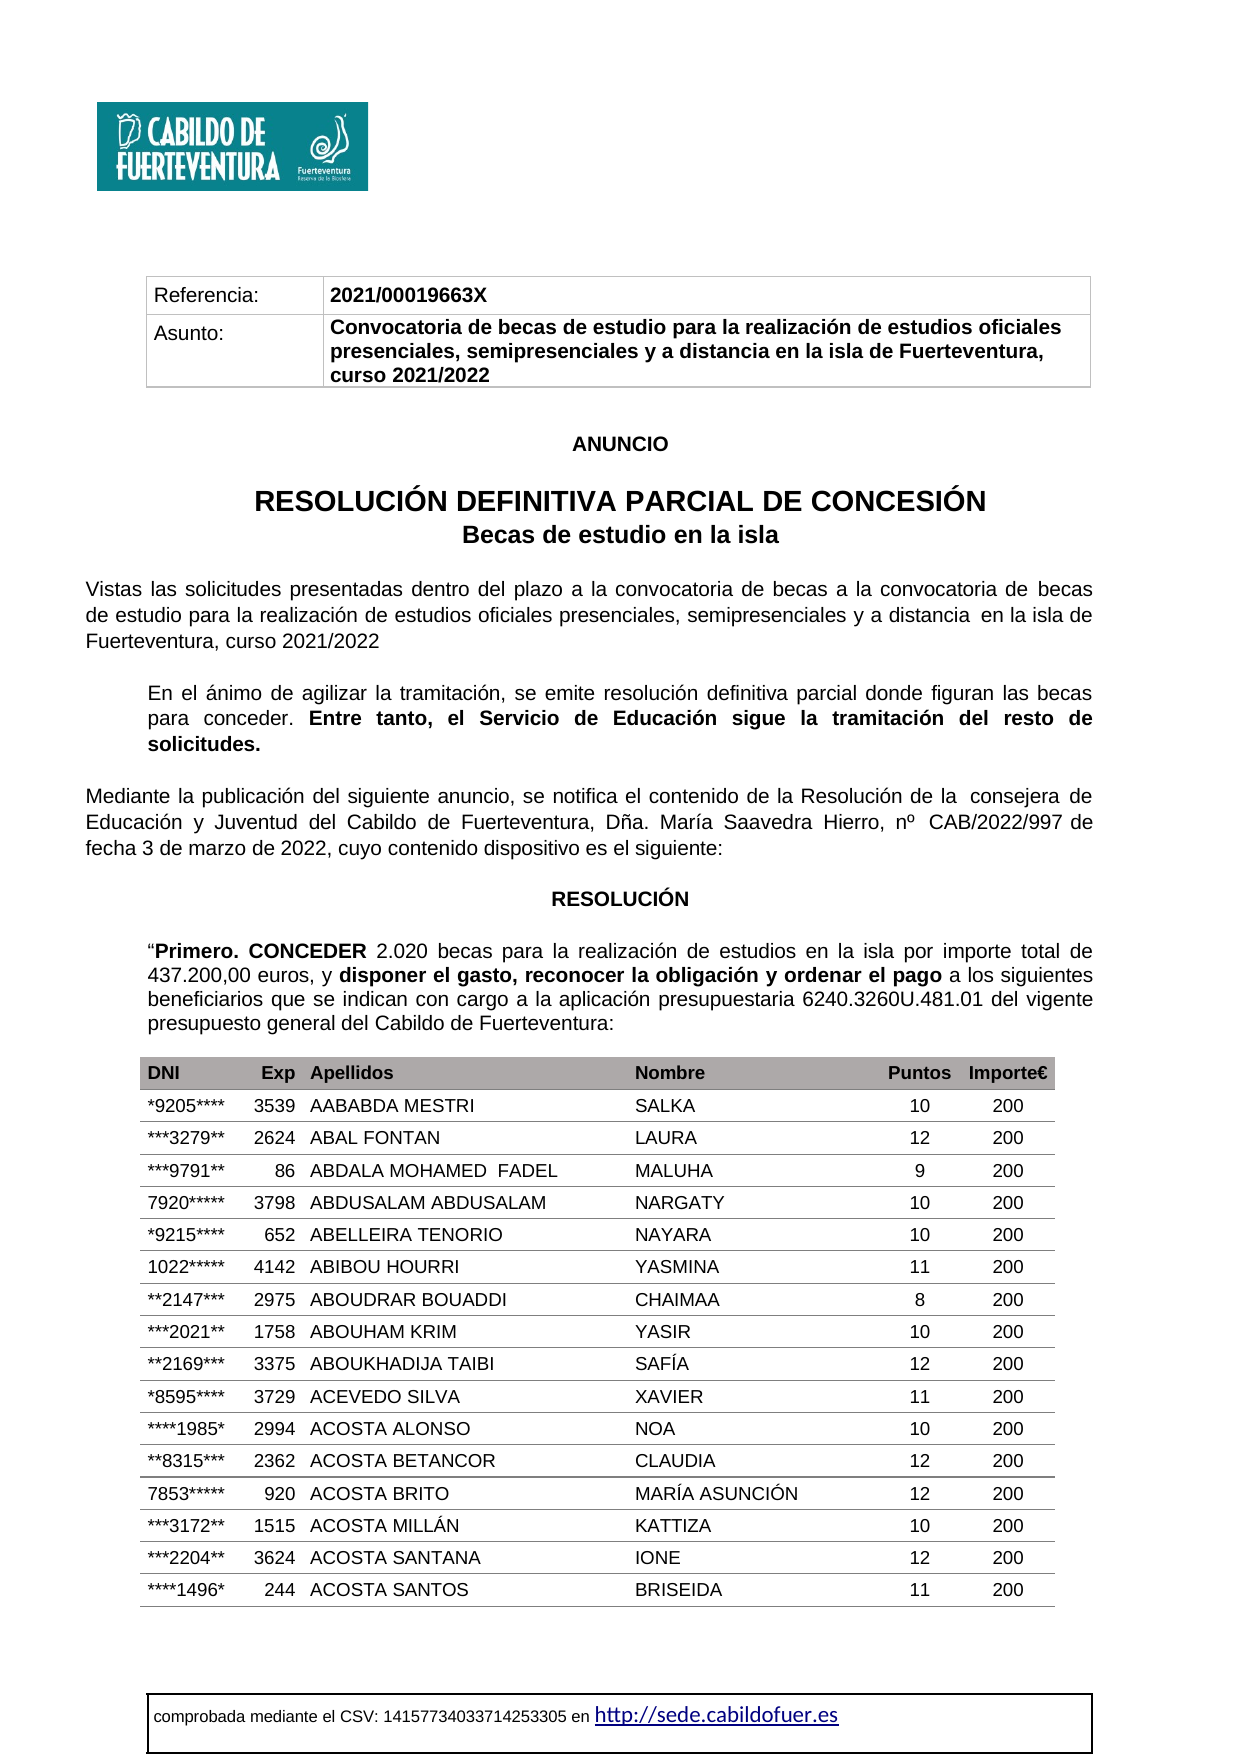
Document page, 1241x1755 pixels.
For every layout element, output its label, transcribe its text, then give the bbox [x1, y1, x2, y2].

table_cell 200 [960, 1542, 1055, 1573]
table_cell 12 [843, 1348, 960, 1379]
table_cell 652 [240, 1219, 303, 1250]
table_header Apellidos [303, 1057, 596, 1089]
table_cell 12 [843, 1478, 960, 1509]
table_cell 200 [960, 1219, 1055, 1250]
table_cell 86 [240, 1155, 303, 1186]
table_cell *9205**** [140, 1090, 240, 1121]
table_cell ***3279** [140, 1122, 240, 1153]
table_cell CLAUDIA [596, 1445, 843, 1476]
table_cell ***3172** [140, 1510, 240, 1541]
table_cell 2975 [240, 1284, 303, 1315]
table_cell 3729 [240, 1381, 303, 1412]
table_header Referencia: [147, 277, 323, 313]
table_cell 200 [960, 1122, 1055, 1153]
table_cell ****1496* [140, 1574, 240, 1606]
table_cell 200 [960, 1381, 1055, 1412]
table_cell Convocatoria de becas de estudio para la realización de estudios oficiales presenciales, semipresenciales y a distancia en la isla de Fuerteventura, curso 2021/2022 [324, 315, 1090, 386]
table_cell YASMINA [596, 1251, 843, 1283]
table_cell 12 [843, 1445, 960, 1476]
table_cell ACOSTA ALONSO [303, 1413, 596, 1444]
table_cell CHAIMAA [596, 1284, 843, 1315]
table_header Nombre [596, 1057, 843, 1089]
text Vistas las solicitudes presentadas dentro del plazo a la convocatoria de becas a la convocatoria de becas de estudio para la realización de estudios oficiales presenciales, semipresenciales y a distancia en la isla de Fuerteventura, curso 2021/2022 [85, 577, 1093, 653]
table_cell LAURA [596, 1122, 843, 1153]
table_cell MARÍA ASUNCIÓN [596, 1478, 843, 1509]
table_cell 920 [240, 1478, 303, 1509]
text En el ánimo de agilizar la tramitación, se emite resolución definitiva parcial donde figuran las becas para conceder. Entre tanto, el Servicio de Educación sigue la tramitación del resto de solicitudes. [147, 680, 1093, 756]
table_cell ACOSTA BETANCOR [303, 1445, 596, 1476]
table_cell 10 [843, 1316, 960, 1347]
table_cell 1758 [240, 1316, 303, 1347]
text “Primero. CONCEDER 2.020 becas para la realización de estudios en la isla por importe total de 437.200,00 euros, y disponer el gasto, reconocer la obligación y ordenar el pago a los siguientes beneficiarios que se indican con cargo a la aplicación presupuestaria 6240.3260U.481.01 del vigente presupuesto general del Cabildo de Fuerteventura: [147, 939, 1093, 1035]
table_cell 2362 [240, 1445, 303, 1476]
table_cell **2147*** [140, 1284, 240, 1315]
table_cell 244 [240, 1574, 303, 1606]
table_cell 9 [843, 1155, 960, 1186]
table_header 2021/00019663X [324, 277, 1090, 313]
table_cell IONE [596, 1542, 843, 1573]
table_cell 3798 [240, 1187, 303, 1218]
table_cell 200 [960, 1187, 1055, 1218]
table_header Puntos [843, 1057, 960, 1089]
table_cell 11 [843, 1251, 960, 1283]
table_cell **8315*** [140, 1445, 240, 1476]
table_cell 200 [960, 1510, 1055, 1541]
table_cell KATTIZA [596, 1510, 843, 1541]
table_cell 3539 [240, 1090, 303, 1121]
table_cell ***9791** [140, 1155, 240, 1186]
table_cell ABELLEIRA TENORIO [303, 1219, 596, 1250]
table_header Importe€ [960, 1057, 1055, 1089]
table_header Exp [240, 1057, 303, 1089]
table_cell ABDALA MOHAMED FADEL [303, 1155, 596, 1186]
table_cell ACEVEDO SILVA [303, 1381, 596, 1412]
text ANUNCIO [254, 432, 987, 456]
table_cell 4142 [240, 1251, 303, 1283]
table_cell **2169*** [140, 1348, 240, 1379]
table_cell 200 [960, 1478, 1055, 1509]
table_cell 11 [843, 1381, 960, 1412]
table_cell 12 [843, 1122, 960, 1153]
table_cell 1022***** [140, 1251, 240, 1283]
text Mediante la publicación del siguiente anuncio, se notifica el contenido de la Resolución de la consejera de Educación y Juventud del Cabildo de Fuerteventura, Dña. María Saavedra Hierro, nº CAB/2022/997 de fecha 3 de marzo de 2022, cuyo contenido dispositivo es el siguiente: [85, 784, 1093, 859]
table_cell 10 [843, 1219, 960, 1250]
table_cell SALKA [596, 1090, 843, 1121]
table_cell 3624 [240, 1542, 303, 1573]
table_cell MALUHA [596, 1155, 843, 1186]
table_cell NAYARA [596, 1219, 843, 1250]
table_cell 200 [960, 1090, 1055, 1121]
table_cell 3375 [240, 1348, 303, 1379]
table_cell 10 [843, 1413, 960, 1444]
table_cell ***2021** [140, 1316, 240, 1347]
table_cell ABIBOU HOURRI [303, 1251, 596, 1283]
table_cell ABOUHAM KRIM [303, 1316, 596, 1347]
table_cell ABOUDRAR BOUADDI [303, 1284, 596, 1315]
table_cell BRISEIDA [596, 1574, 843, 1606]
text RESOLUCIÓN DEFINITIVA PARCIAL DE CONCESIÓN [254, 484, 987, 518]
table_cell ACOSTA MILLÁN [303, 1510, 596, 1541]
table_cell SAFÍA [596, 1348, 843, 1379]
table_cell 11 [843, 1574, 960, 1606]
table_cell NARGATY [596, 1187, 843, 1218]
table_cell 200 [960, 1348, 1055, 1379]
table_header DNI [140, 1057, 240, 1089]
table_cell 200 [960, 1574, 1055, 1606]
table_cell 1515 [240, 1510, 303, 1541]
table_cell NOA [596, 1413, 843, 1444]
table_cell ACOSTA BRITO [303, 1478, 596, 1509]
table_cell 200 [960, 1316, 1055, 1347]
table_cell 10 [843, 1510, 960, 1541]
table_cell 2624 [240, 1122, 303, 1153]
table_cell 7853***** [140, 1478, 240, 1509]
table_cell YASIR [596, 1316, 843, 1347]
text Becas de estudio en la isla [254, 520, 987, 549]
table_cell 200 [960, 1155, 1055, 1186]
table_cell ACOSTA SANTOS [303, 1574, 596, 1606]
table_cell *8595**** [140, 1381, 240, 1412]
table_cell ****1985* [140, 1413, 240, 1444]
table_cell 200 [960, 1284, 1055, 1315]
table_cell *9215**** [140, 1219, 240, 1250]
table_cell 200 [960, 1445, 1055, 1476]
table_cell 2994 [240, 1413, 303, 1444]
table_cell Asunto: [147, 315, 323, 386]
table_cell 200 [960, 1251, 1055, 1283]
table_cell ABAL FONTAN [303, 1122, 596, 1153]
table_cell 12 [843, 1542, 960, 1573]
table_cell 10 [843, 1187, 960, 1218]
table_cell ACOSTA SANTANA [303, 1542, 596, 1573]
table_cell ABDUSALAM ABDUSALAM [303, 1187, 596, 1218]
table_cell 200 [960, 1413, 1055, 1444]
table_cell ***2204** [140, 1542, 240, 1573]
table_cell ABOUKHADIJA TAIBI [303, 1348, 596, 1379]
table_cell 10 [843, 1090, 960, 1121]
table_cell 7920***** [140, 1187, 240, 1218]
table_cell XAVIER [596, 1381, 843, 1412]
table_cell 8 [843, 1284, 960, 1315]
table_cell AABABDA MESTRI [303, 1090, 596, 1121]
text RESOLUCIÓN [254, 887, 987, 911]
